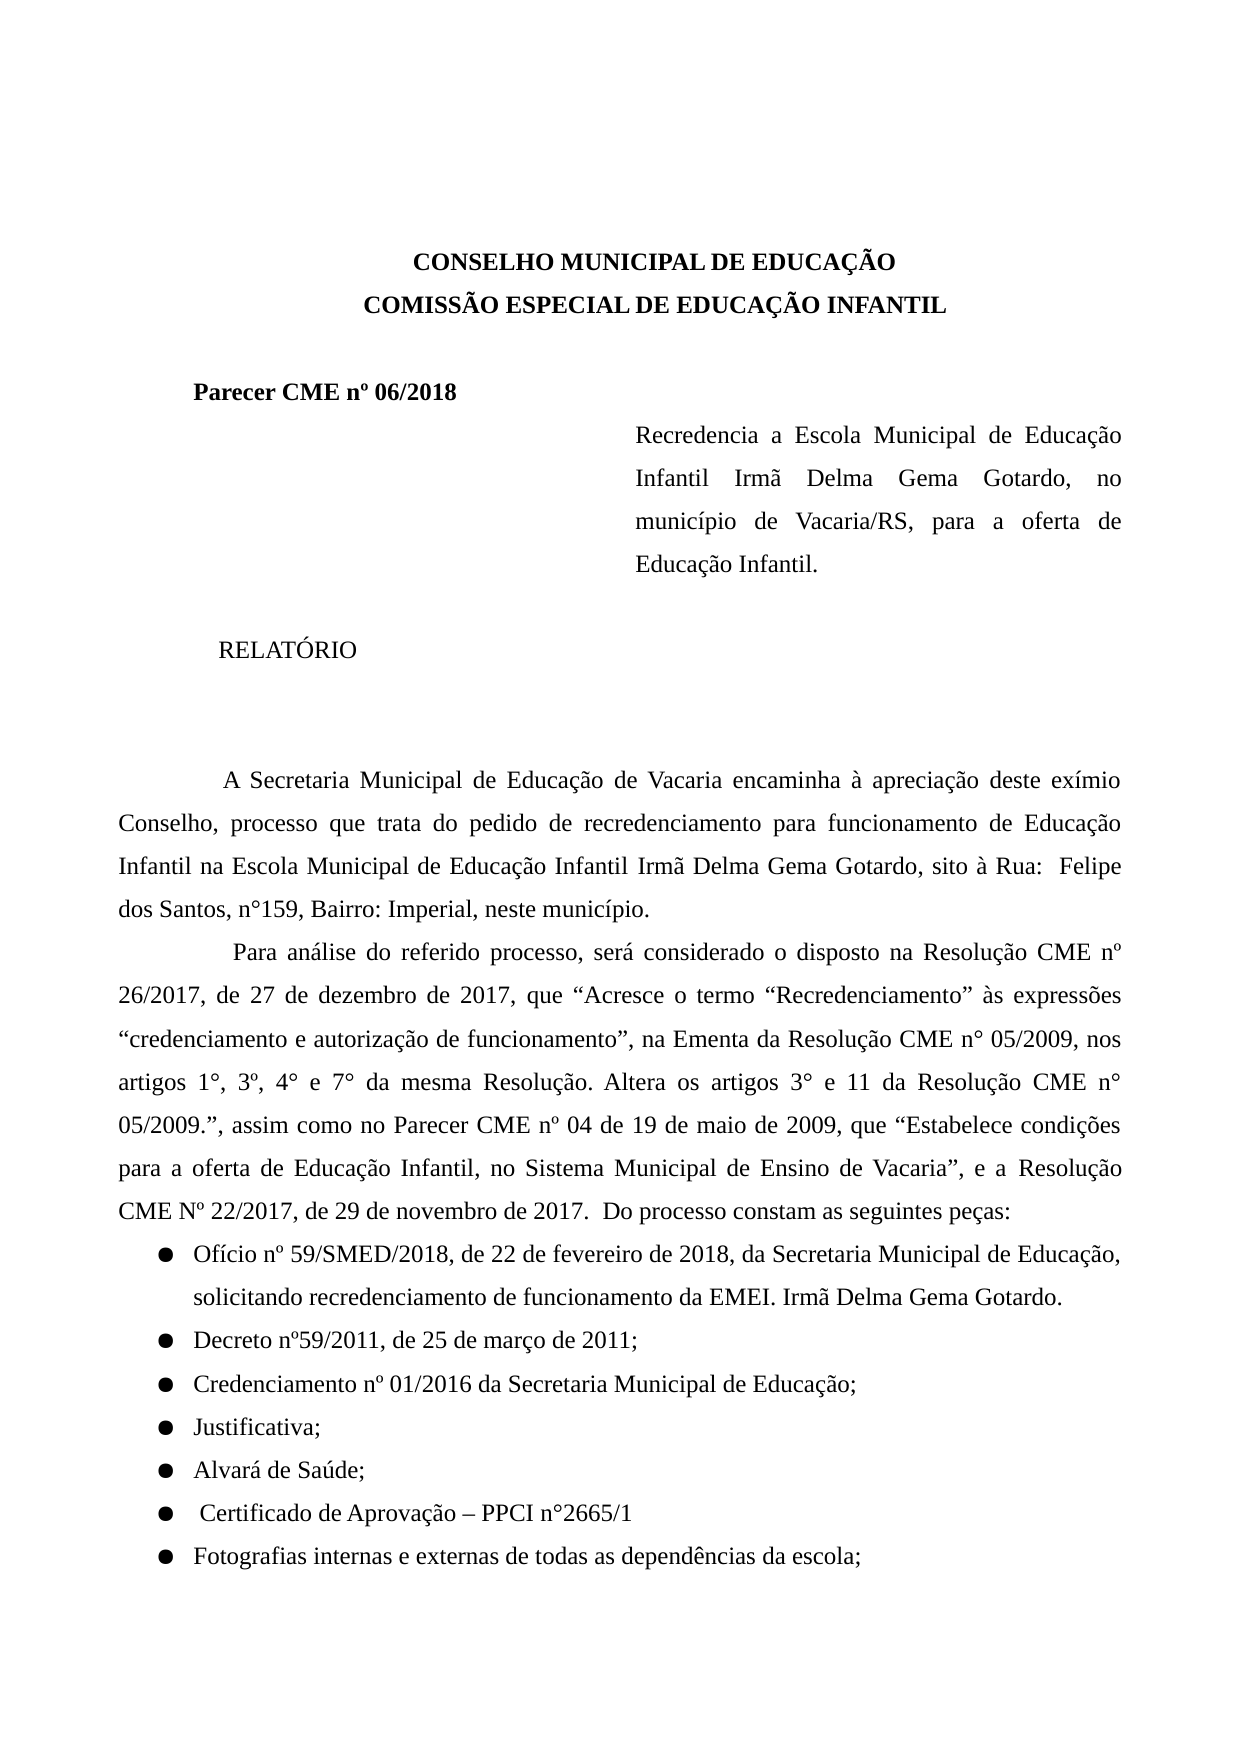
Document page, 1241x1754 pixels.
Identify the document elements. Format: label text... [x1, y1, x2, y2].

text A Secretaria Municipal de Educação de Vacaria encaminha à apreciação deste exímio Conselho, processo que trata do pedido de recredenciamento para funcionamento de Educação Infantil na Escola Municipal de Educação Infantil Irmã Delma Gema Gotardo, sito à Rua: Felipe dos Santos, n°159, Bairro: Imperial, neste município. [118, 765, 1122, 923]
list Fotografias internas e externas de todas as dependências da escola; [156, 1541, 1122, 1570]
list Alvará de Saúde; [156, 1455, 1122, 1484]
list Credenciamento nº 01/2016 da Secretaria Municipal de Educação; [156, 1369, 1122, 1397]
list Certificado de Aprovação – PPCI n°2665/1 [156, 1498, 1122, 1527]
text Para análise do referido processo, será considerado o disposto na Resolução CME nº 26/2017, de 27 de dezembro de 2017, que “Acresce o termo “Recredenciamento” às expressões “credenciamento e autorização de funcionamento”, na Ementa da Resolução CME n° 05/2009, nos artigos 1°, 3º, 4° e 7° da mesma Resolução. Altera os artigos 3° e 11 da Resolução CME n° 05/2009.”, assim como no Parecer CME nº 04 de 19 de maio de 2009, que “Estabelece condições para a oferta de Educação Infantil, no Sistema Municipal de Ensino de Vacaria”, e a Resolução CME Nº 22/2017, de 29 de novembro de 2017. Do processo constam as seguintes peças: [118, 937, 1122, 1225]
text Recredencia a Escola Municipal de Educação Infantil Irmã Delma Gema Gotardo, no município de Vacaria/RS, para a oferta de Educação Infantil. [635, 420, 1122, 578]
list Decreto nº59/2011, de 25 de março de 2011; [156, 1326, 1122, 1354]
list Ofício nº 59/SMED/2018, de 22 de fevereiro de 2018, da Secretaria Municipal de Educação, solicitando recredenciamento de funcionamento da EMEI. Irmã Delma Gema Gotardo. [156, 1239, 1122, 1311]
text Parecer CME nº 06/2018 [118, 377, 1122, 406]
text RELATÓRIO [118, 636, 1122, 664]
list Justificativa; [156, 1412, 1122, 1441]
text COMISSÃO ESPECIAL DE EDUCAÇÃO INFANTIL [118, 291, 1122, 319]
text CONSELHO MUNICIPAL DE EDUCAÇÃO [118, 247, 1122, 276]
